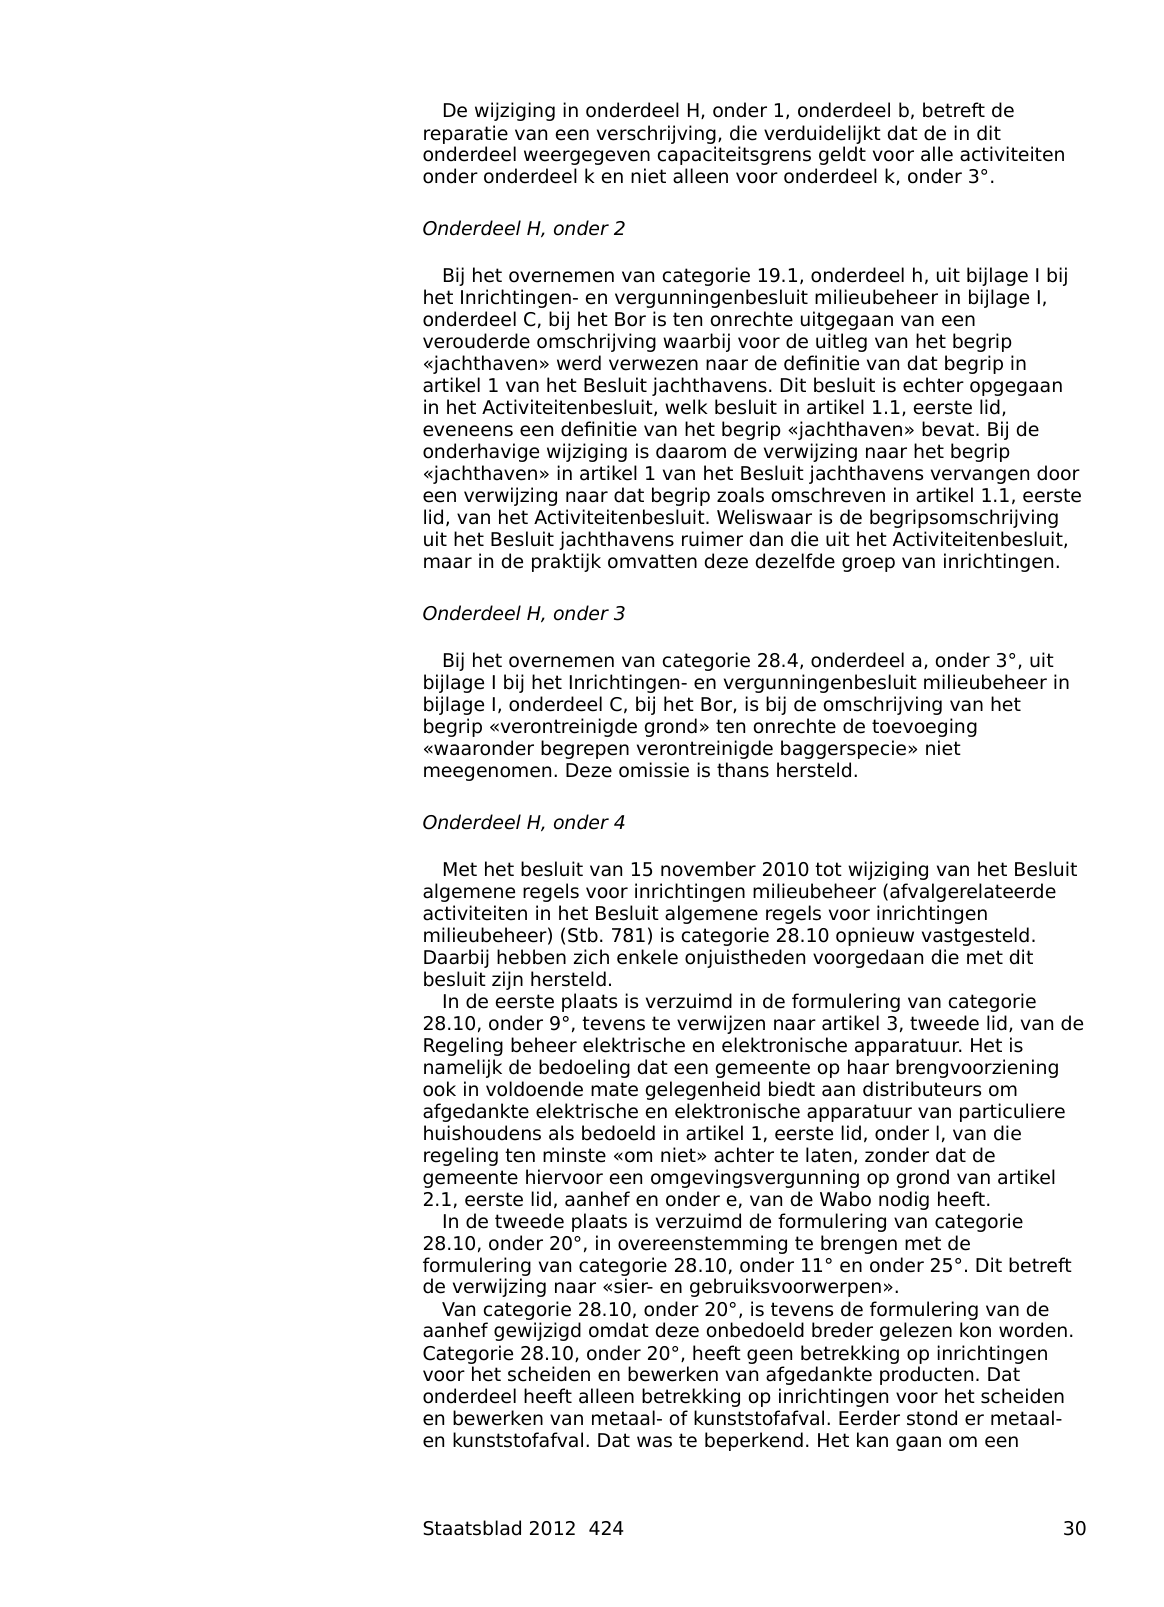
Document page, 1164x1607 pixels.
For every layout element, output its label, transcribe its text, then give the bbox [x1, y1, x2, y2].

text Met het besluit van 15 november 2010 tot wijziging van het Besluit algemene regels voor inrichtingen milieubeheer (afvalgerelateerde activiteiten in het Besluit algemene regels voor inrichtingen milieubeheer) (Stb. 781) is categorie 28.10 opnieuw vastgesteld. Daarbij hebben zich enkele onjuistheden voorgedaan die met dit besluit zijn hersteld. [422, 859, 1087, 991]
subtitle Onderdeel H, onder 2 [422, 218, 1087, 240]
subtitle Onderdeel H, onder 4 [422, 812, 1087, 834]
text Bij het overnemen van categorie 28.4, onderdeel a, onder 3°, uit bijlage I bij het Inrichtingen- en vergunningenbesluit milieubeheer in bijlage I, onderdeel C, bij het Bor, is bij de omschrijving van het begrip «verontreinigde grond» ten onrechte de toevoeging «waaronder begrepen verontreinigde baggerspecie» niet meegenomen. Deze omissie is thans hersteld. [422, 650, 1087, 782]
text In de tweede plaats is verzuimd de formulering van categorie 28.10, onder 20°, in overeenstemming te brengen met de formulering van categorie 28.10, onder 11° en onder 25°. Dit betreft de verwijzing naar «sier- en gebruiksvoorwerpen». [422, 1211, 1087, 1298]
subtitle Onderdeel H, onder 3 [422, 603, 1087, 625]
text In de eerste plaats is verzuimd in de formulering van categorie 28.10, onder 9°, tevens te verwijzen naar artikel 3, tweede lid, van de Regeling beheer elektrische en elektronische apparatuur. Het is namelijk de bedoeling dat een gemeente op haar brengvoorziening ook in voldoende mate gelegenheid biedt aan distributeurs om afgedankte elektrische en elektronische apparatuur van particuliere huishoudens als bedoeld in artikel 1, eerste lid, onder l, van die regeling ten minste «om niet» achter te laten, zonder dat de gemeente hiervoor een omgevingsvergunning op grond van artikel 2.1, eerste lid, aanhef en onder e, van de Wabo nodig heeft. [422, 991, 1087, 1211]
text Van categorie 28.10, onder 20°, is tevens de formulering van de aanhef gewijzigd omdat deze onbedoeld breder gelezen kon worden. Categorie 28.10, onder 20°, heeft geen betrekking op inrichtingen voor het scheiden en bewerken van afgedankte producten. Dat onderdeel heeft alleen betrekking op inrichtingen voor het scheiden en bewerken van metaal- of kunststofafval. Eerder stond er metaal- en kunststofafval. Dat was te beperkend. Het kan gaan om een [422, 1298, 1087, 1452]
text De wijziging in onderdeel H, onder 1, onderdeel b, betreft de reparatie van een verschrijving, die verduidelijkt dat de in dit onderdeel weergegeven capaciteitsgrens geldt voor alle activiteiten onder onderdeel k en niet alleen voor onderdeel k, onder 3°. [422, 100, 1087, 188]
text Bij het overnemen van categorie 19.1, onderdeel h, uit bijlage I bij het Inrichtingen- en vergunningenbesluit milieubeheer in bijlage I, onderdeel C, bij het Bor is ten onrechte uitgegaan van een verouderde omschrijving waarbij voor de uitleg van het begrip «jachthaven» werd verwezen naar de definitie van dat begrip in artikel 1 van het Besluit jachthavens. Dit besluit is echter opgegaan in het Activiteitenbesluit, welk besluit in artikel 1.1, eerste lid, eveneens een definitie van het begrip «jachthaven» bevat. Bij de onderhavige wijziging is daarom de verwijzing naar het begrip «jachthaven» in artikel 1 van het Besluit jachthavens vervangen door een verwijzing naar dat begrip zoals omschreven in artikel 1.1, eerste lid, van het Activiteitenbesluit. Weliswaar is de begripsomschrijving uit het Besluit jachthavens ruimer dan die uit het Activiteitenbesluit, maar in de praktijk omvatten deze dezelfde groep van inrichtingen. [422, 265, 1087, 573]
